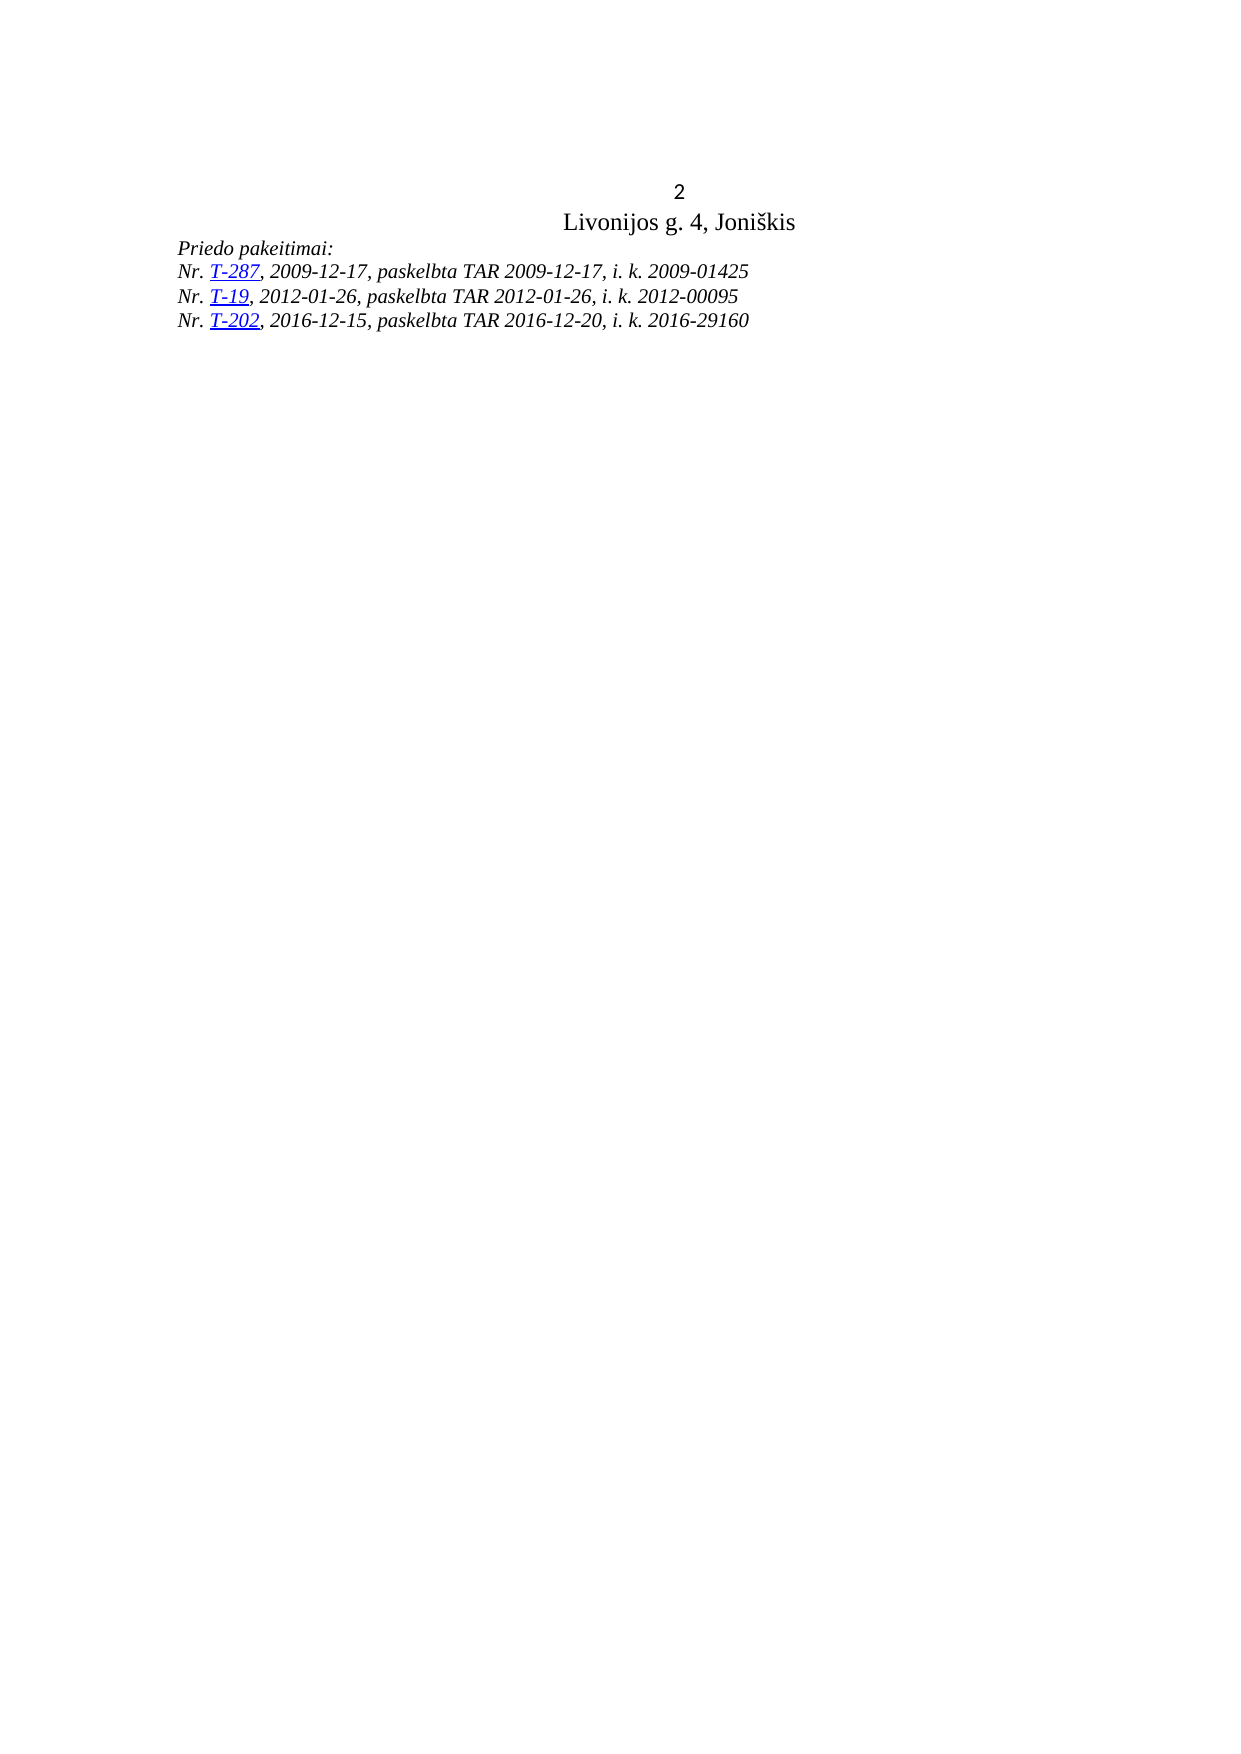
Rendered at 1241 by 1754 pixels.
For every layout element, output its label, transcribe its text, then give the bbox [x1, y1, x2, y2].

text Priedo pakeitimai: [177, 235, 1181, 259]
text Nr. T-19, 2012-01-26, paskelbta TAR 2012-01-26, i. k. 2012-00095 [177, 283, 1181, 308]
text Livonijos g. 4, Joniškis [177, 207, 1181, 235]
text Nr. T-202, 2016-12-15, paskelbta TAR 2016-12-20, i. k. 2016-29160 [177, 308, 1181, 332]
text Nr. T-287, 2009-12-17, paskelbta TAR 2009-12-17, i. k. 2009-01425 [177, 259, 1181, 283]
